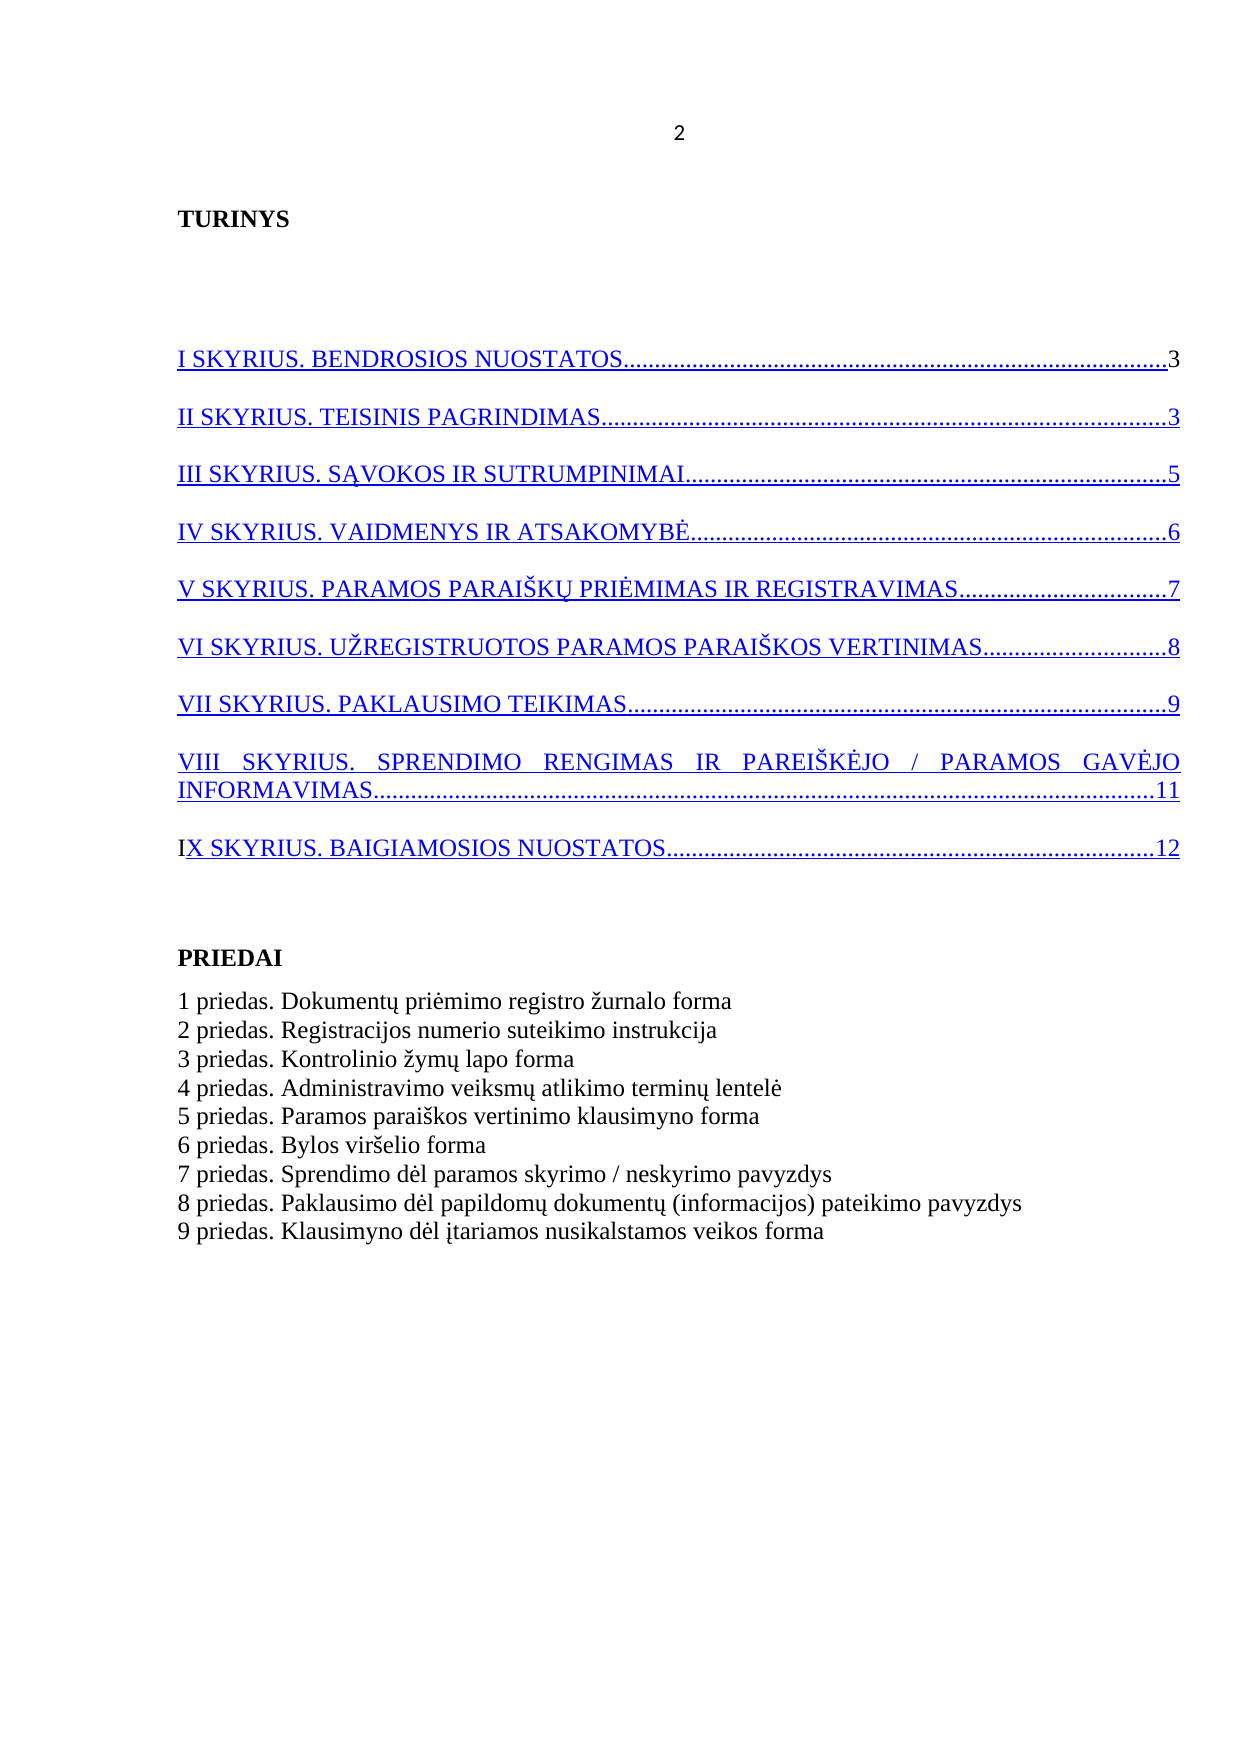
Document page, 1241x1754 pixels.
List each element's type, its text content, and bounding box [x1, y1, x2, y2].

text 9 priedas. Klausimyno dėl įtariamos nusikalstamos veikos forma [177, 1216, 1181, 1245]
text VIII SKYRIUS. SPRENDIMO RENGIMAS IR PAREIŠKĖJO / PARAMOS GAVĖJO INFORMAVIMAS 11 [177, 747, 1181, 772]
text V SKYRIUS. PARAMOS PARAIŠKŲ PRIĖMIMAS IR REGISTRAVIMAS 7 [177, 574, 1181, 603]
text TURINYS [177, 204, 1190, 232]
text 5 priedas. Paramos paraiškos vertinimo klausimyno forma [177, 1101, 1181, 1130]
text 3 priedas. Kontrolinio žymų lapo forma [177, 1044, 1181, 1073]
text 8 priedas. Paklausimo dėl papildomų dokumentų (informacijos) pateikimo pavyzdys [177, 1188, 1181, 1216]
text IV SKYRIUS. VAIDMENYS IR ATSAKOMYBĖ 6 [177, 517, 1181, 546]
text PRIEDAI [177, 943, 1181, 972]
text VI SKYRIUS. UŽREGISTRUOTOS PARAMOS PARAIŠKOS VERTINIMAS 8 [177, 632, 1181, 661]
text IX SKYRIUS. BAIGIAMOSIOS NUOSTATOS 12 [177, 833, 1181, 862]
text VIII SKYRIUS. SPRENDIMO RENGIMAS IR PAREIŠKĖJO / PARAMOS GAVĖJO INFORMAVIMAS 11 [177, 773, 1181, 804]
text II SKYRIUS. TEISINIS PAGRINDIMAS 3 [177, 402, 1181, 431]
text 6 priedas. Bylos viršelio forma [177, 1130, 1181, 1159]
text 7 priedas. Sprendimo dėl paramos skyrimo / neskyrimo pavyzdys [177, 1159, 1181, 1188]
text 1 priedas. Dokumentų priėmimo registro žurnalo forma [177, 986, 1181, 1015]
text I SKYRIUS. BENDROSIOS NUOSTATOS 3 [177, 344, 1181, 373]
text 2 priedas. Registracijos numerio suteikimo instrukcija [177, 1015, 1181, 1044]
text III SKYRIUS. SĄVOKOS IR SUTRUMPINIMAI 5 [177, 459, 1181, 488]
text 4 priedas. Administravimo veiksmų atlikimo terminų lentelė [177, 1073, 1181, 1101]
text VII SKYRIUS. PAKLAUSIMO TEIKIMAS 9 [177, 689, 1181, 718]
